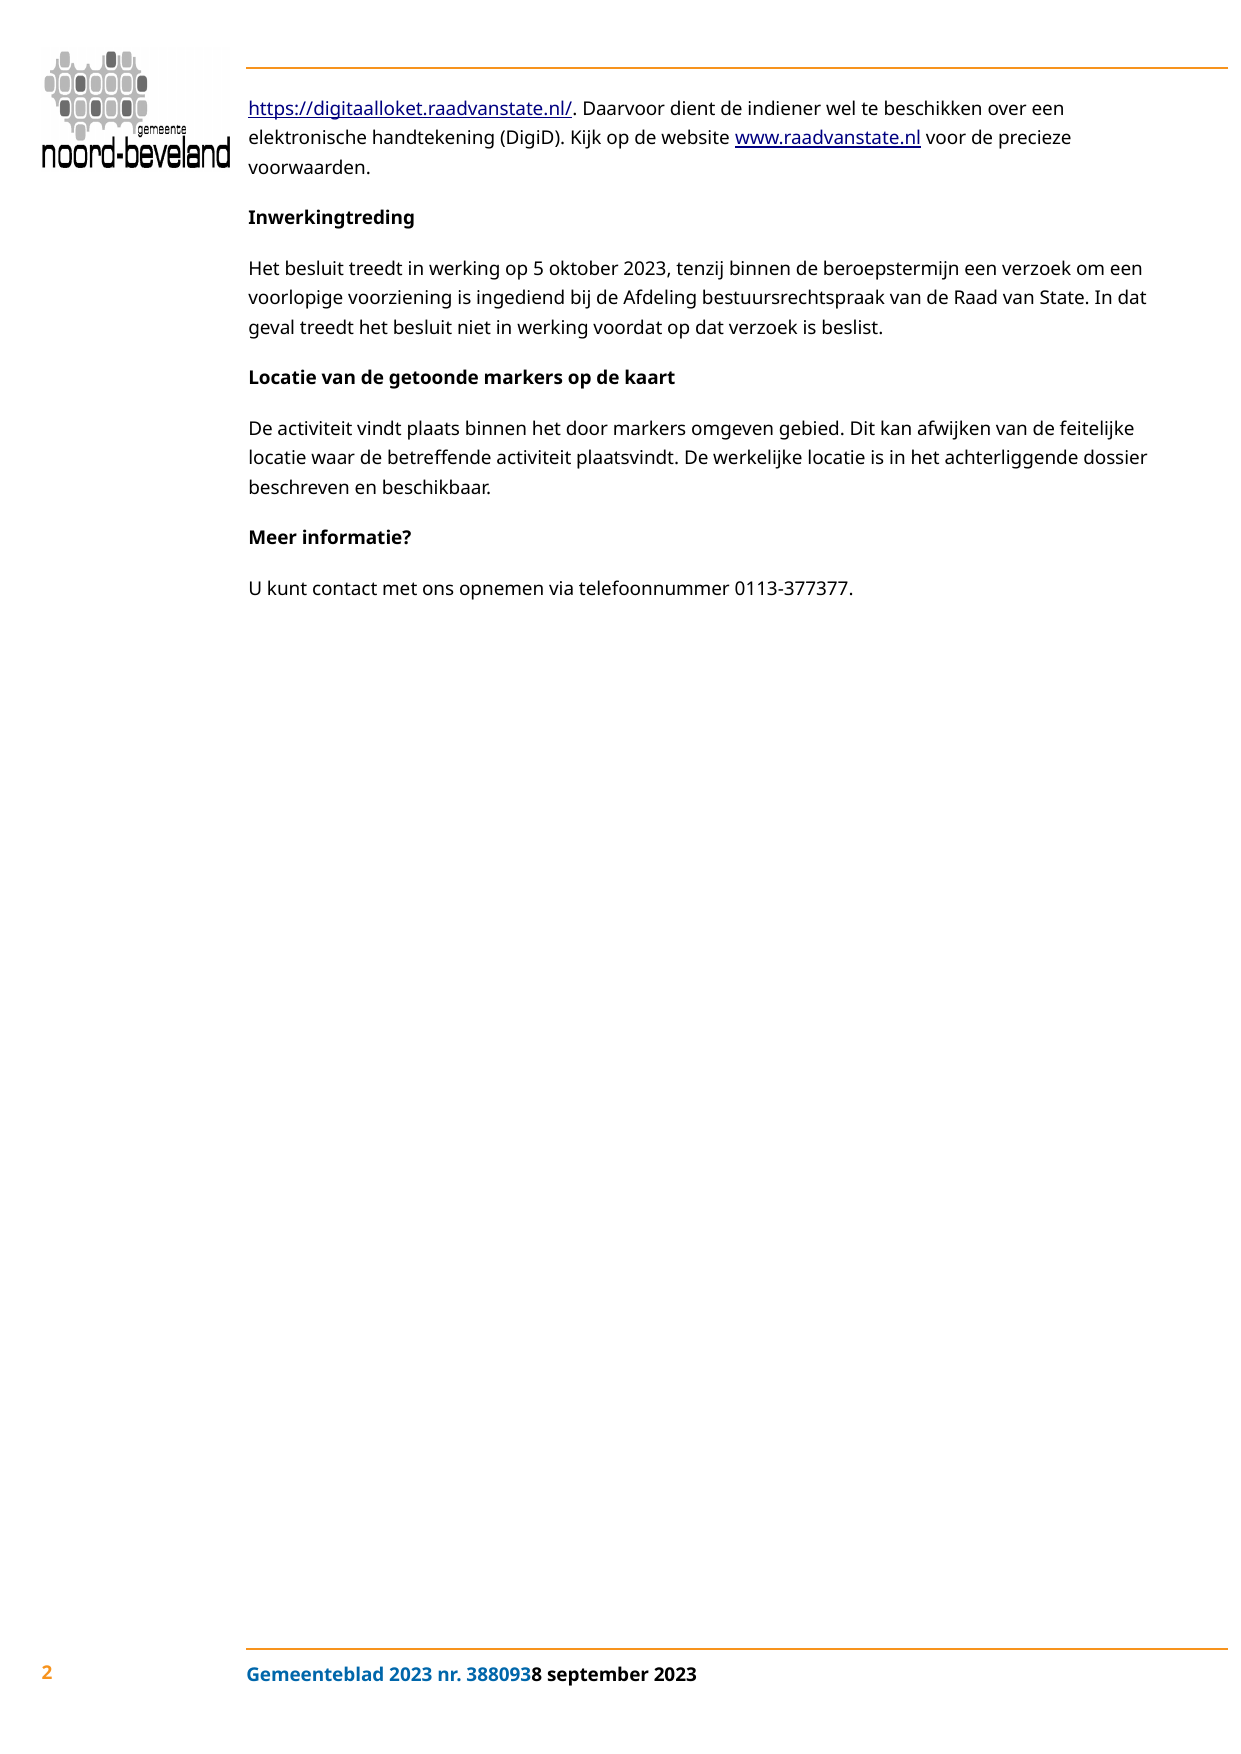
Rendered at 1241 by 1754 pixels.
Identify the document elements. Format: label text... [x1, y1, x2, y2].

text Het besluit treedt in werking op 5 oktober 2023, tenzij binnen de beroepstermijn een verzoek om een voorlopige voorziening is ingediend bij de Afdeling bestuursrechtspraak van de Raad van State. In dat geval treedt het besluit niet in werking voordat op dat verzoek is beslist. [248, 255, 1152, 340]
text Inwerkingtreding [248, 204, 1152, 230]
text Locatie van de getoonde markers op de kaart [248, 364, 1152, 390]
text Meer informatie? [248, 524, 1152, 550]
text U kunt contact met ons opnemen via telefoonnummer 0113-377377. [248, 575, 1152, 601]
text De activiteit vindt plaats binnen het door markers omgeven gebied. Dit kan afwijken van de feitelijke locatie waar de betreffende activiteit plaatsvindt. De werkelijke locatie is in het achterliggende dossier beschreven en beschikbaar. [248, 415, 1152, 500]
text https://digitaalloket.raadvanstate.nl/. Daarvoor dient de indiener wel te beschikken over een elektronische handtekening (DigiD). Kijk op de website www.raadvanstate.nl voor de precieze voorwaarden. [248, 95, 1152, 180]
picture [41, 47, 231, 172]
